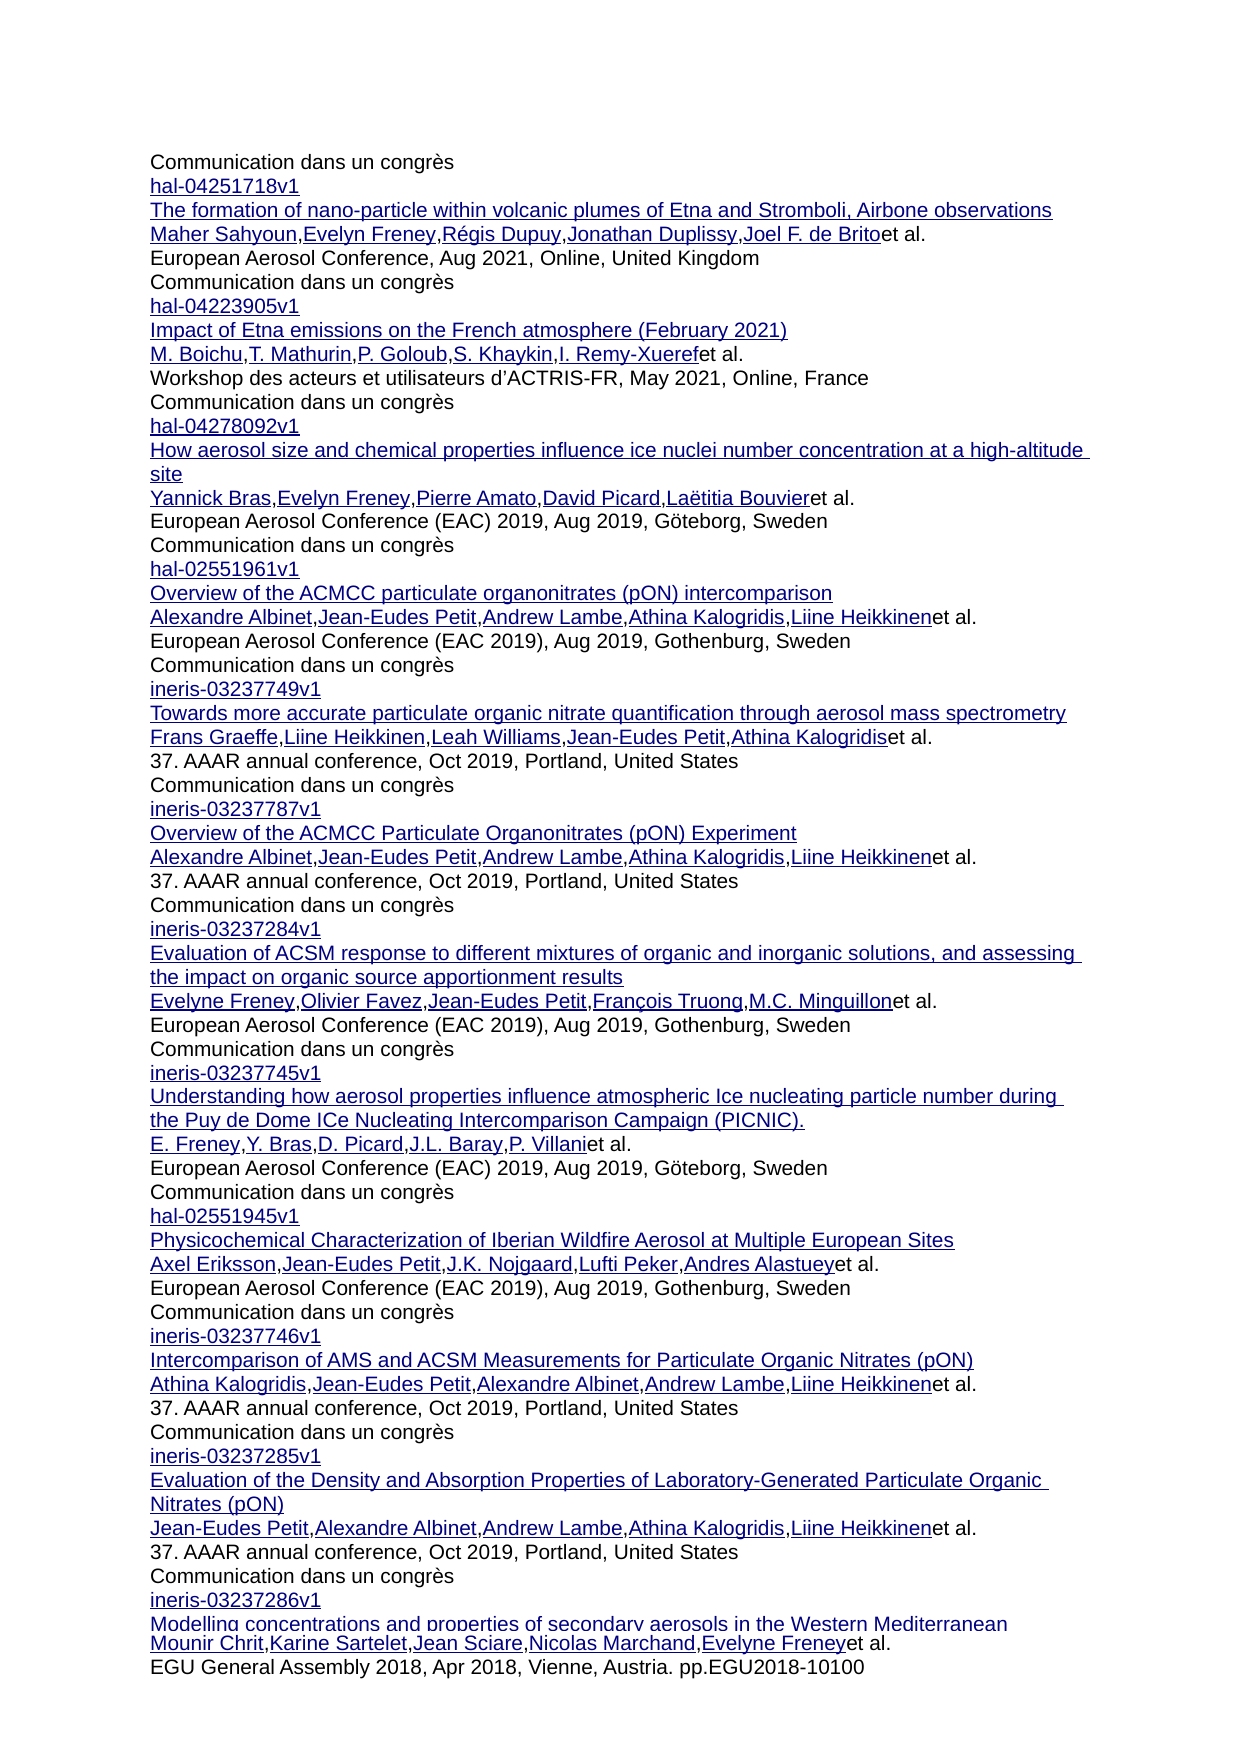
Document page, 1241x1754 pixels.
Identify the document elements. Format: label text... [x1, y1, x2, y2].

table_cell Towards more accurate particulate organic nitrate quantification through aerosol mass spectrometry Frans Graeffe,Liine Heikkinen,Leah Williams,Jean-Eudes Petit,Athina Kalogridiset al. 37. AAAR annual conference, Oct 2019, Portland, United States Communication dans un congrès ineris-03237787v1 [150, 701, 1090, 821]
table_cell Understanding how aerosol properties influence atmospheric Ice nucleating particle number during the Puy de Dome ICe Nucleating Intercomparison Campaign (PICNIC). E. Freney,Y. Bras,D. Picard,J.L. Baray,P. Villaniet al. European Aerosol Conference (EAC) 2019, Aug 2019, Göteborg, Sweden Communication dans un congrès hal-02551945v1 [150, 1084, 1090, 1228]
table_cell site Yannick Bras,Evelyn Freney,Pierre Amato,David Picard,Laëtitia Bouvieret al. European Aerosol Conference (EAC) 2019, Aug 2019, Göteborg, Sweden Communication dans un congrès hal-02551961v1 [150, 459, 1090, 581]
table_cell Overview of the ACMCC particulate organonitrates (pON) intercomparison Alexandre Albinet,Jean-Eudes Petit,Andrew Lambe,Athina Kalogridis,Liine Heikkinenet al. European Aerosol Conference (EAC 2019), Aug 2019, Gothenburg, Sweden Communication dans un congrès ineris-03237749v1 [150, 581, 1090, 701]
table_cell Physicochemical Characterization of Iberian Wildfire Aerosol at Multiple European Sites Axel Eriksson,Jean-Eudes Petit,J.K. Nojgaard,Lufti Peker,Andres Alastueyet al. European Aerosol Conference (EAC 2019), Aug 2019, Gothenburg, Sweden Communication dans un congrès ineris-03237746v1 [150, 1228, 1090, 1348]
table_cell Evaluation of the Density and Absorption Properties of Laboratory-Generated Particulate Organic Nitrates (pON) Jean-Eudes Petit,Alexandre Albinet,Andrew Lambe,Athina Kalogridis,Liine Heikkinenet al. 37. AAAR annual conference, Oct 2019, Portland, United States Communication dans un congrès ineris-03237286v1 [150, 1468, 1090, 1611]
table_cell Modelling concentrations and properties of secondary aerosols in the Western Mediterranean Mounir Chrit,Karine Sartelet,Jean Sciare,Nicolas Marchand,Evelyne Freneyet al. EGU General Assembly 2018, Apr 2018, Vienne, Austria. pp.EGU2018-10100 [150, 1611, 1090, 1679]
table_cell Impact of Etna emissions on the French atmosphere (February 2021) M. Boichu,T. Mathurin,P. Goloub,S. Khaykin,I. Remy-Xuerefet al. Workshop des acteurs et utilisateurs d’ACTRIS-FR, May 2021, Online, France Communication dans un congrès hal-04278092v1 [150, 318, 1090, 437]
table_cell Overview of the ACMCC Particulate Organonitrates (pON) Experiment Alexandre Albinet,Jean-Eudes Petit,Andrew Lambe,Athina Kalogridis,Liine Heikkinenet al. 37. AAAR annual conference, Oct 2019, Portland, United States Communication dans un congrès ineris-03237284v1 [150, 821, 1090, 941]
table_cell The formation of nano-particle within volcanic plumes of Etna and Stromboli, Airbone observations Maher Sahyoun,Evelyn Freney,Régis Dupuy,Jonathan Duplissy,Joel F. de Britoet al. European Aerosol Conference, Aug 2021, Online, United Kingdom Communication dans un congrès hal-04223905v1 [150, 198, 1090, 318]
table_cell Communication dans un congrès hal-04251718v1 [150, 150, 1090, 198]
table_cell Evaluation of ACSM response to different mixtures of organic and inorganic solutions, and assessing the impact on organic source apportionment results Evelyne Freney,Olivier Favez,Jean-Eudes Petit,François Truong,M.C. Minguillonet al. European Aerosol Conference (EAC 2019), Aug 2019, Gothenburg, Sweden Communication dans un congrès ineris-03237745v1 [150, 941, 1090, 1084]
table_cell How aerosol size and chemical properties influence ice nuclei number concentration at a high-altitude [150, 438, 1090, 458]
table_cell Intercomparison of AMS and ACSM Measurements for Particulate Organic Nitrates (pON) Athina Kalogridis,Jean-Eudes Petit,Alexandre Albinet,Andrew Lambe,Liine Heikkinenet al. 37. AAAR annual conference, Oct 2019, Portland, United States Communication dans un congrès ineris-03237285v1 [150, 1348, 1090, 1468]
